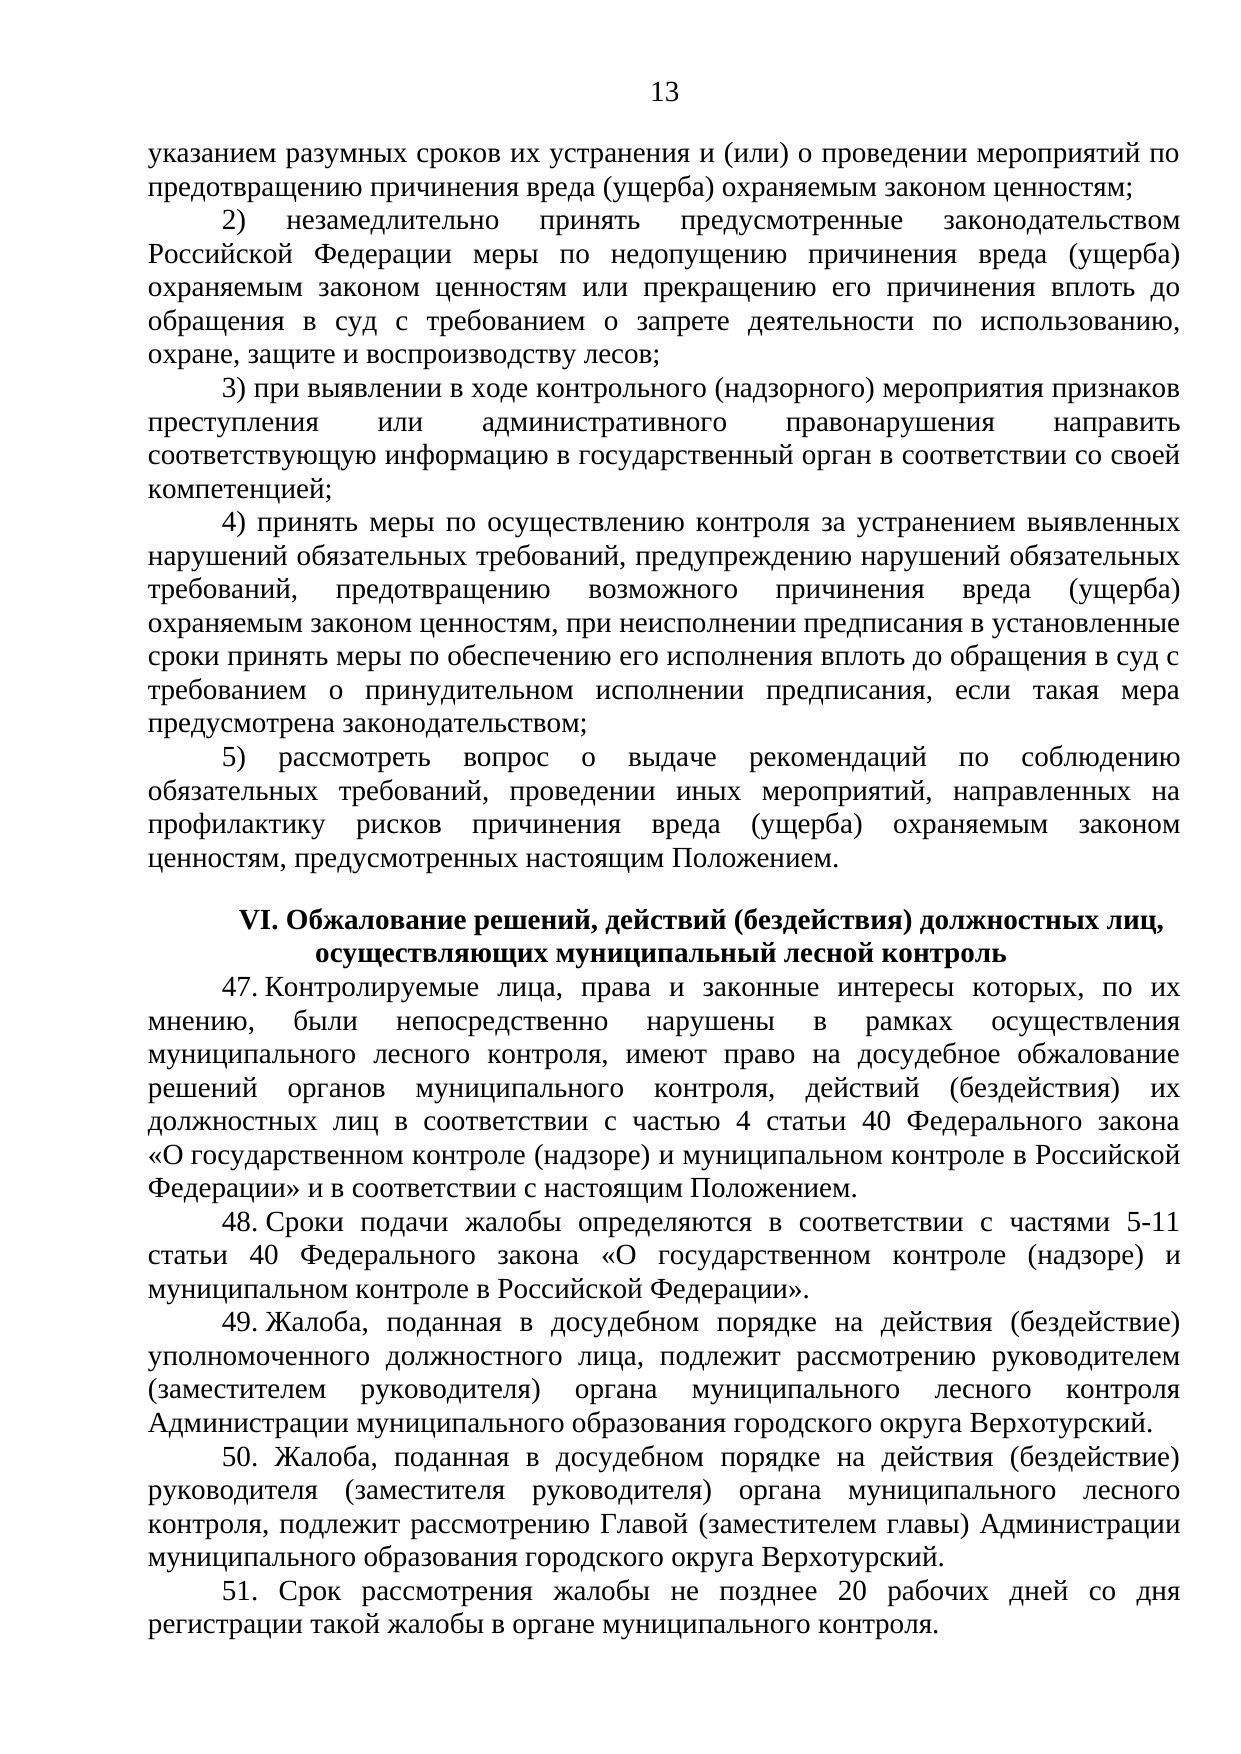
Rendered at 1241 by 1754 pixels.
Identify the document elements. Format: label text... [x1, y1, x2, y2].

text 4) принять меры по осуществлению контроля за устранением выявленных нарушений обязательных требований, предупреждению нарушений обязательных требований, предотвращению возможного причинения вреда (ущерба) охраняемым законом ценностям, при неисполнении предписания в установленные сроки принять меры по обеспечению его исполнения вплоть до обращения в суд с требованием о принудительном исполнении предписания, если такая мера предусмотрена законодательством; [148, 504, 1181, 739]
text указанием разумных сроков их устранения и (или) о проведении мероприятий по предотвращению причинения вреда (ущерба) охраняемым законом ценностям; [148, 135, 1181, 202]
text 50. Жалоба, поданная в досудебном порядке на действия (бездействие) руководителя (заместителя руководителя) органа муниципального лесного контроля, подлежит рассмотрению Главой (заместителем главы) Администрации муниципального образования городского округа Верхотурский. [148, 1439, 1181, 1573]
text 48. Сроки подачи жалобы определяются в соответствии с частями 5-11 статьи 40 Федерального закона ‎«О государственном контроле (надзоре) и муниципальном контроле в Российской Федерации». [148, 1204, 1181, 1304]
text 3) при выявлении в ходе контрольного (надзорного) мероприятия признаков преступления или административного правонарушения направить соответствующую информацию в государственный орган в соответствии со своей компетенцией; [148, 370, 1181, 504]
text 2) незамедлительно принять предусмотренные законодательством Российской Федерации меры по недопущению причинения вреда (ущерба) охраняемым законом ценностям или прекращению его причинения вплоть до обращения в суд с требованием о запрете деятельности по использованию, охране, защите и воспроизводству лесов; [148, 202, 1181, 370]
text 47. Контролируемые лица, права и законные интересы которых, по их мнению, были непосредственно нарушены в рамках осуществления муниципального лесного контроля, имеют право на досудебное обжалование решений органов муниципального контроля, действий (бездействия) их должностных лиц в соответствии с частью 4 статьи 40 Федерального закона ‎«О государственном контроле (надзоре) и муниципальном контроле в Российской Федерации» и в соответствии с настоящим Положением. [148, 969, 1181, 1204]
text VI. Обжалование решений, действий (бездействия) должностных лиц, осуществляющих муниципальный лесной контроль [148, 902, 1181, 969]
text 51. Срок рассмотрения жалобы не позднее 20 рабочих дней со дня регистрации такой жалобы в органе муниципального контроля. [148, 1573, 1181, 1640]
text 5) рассмотреть вопрос о выдаче рекомендаций по соблюдению обязательных требований, проведении иных мероприятий, направленных на профилактику рисков причинения вреда (ущерба) охраняемым законом ценностям, предусмотренных настоящим Положением. [148, 739, 1181, 873]
text 49. Жалоба, поданная в досудебном порядке на действия (бездействие) уполномоченного должностного лица, подлежит рассмотрению руководителем (заместителем руководителя) органа муниципального лесного контроля Администрации муниципального образования городского округа Верхотурский. [148, 1304, 1181, 1439]
